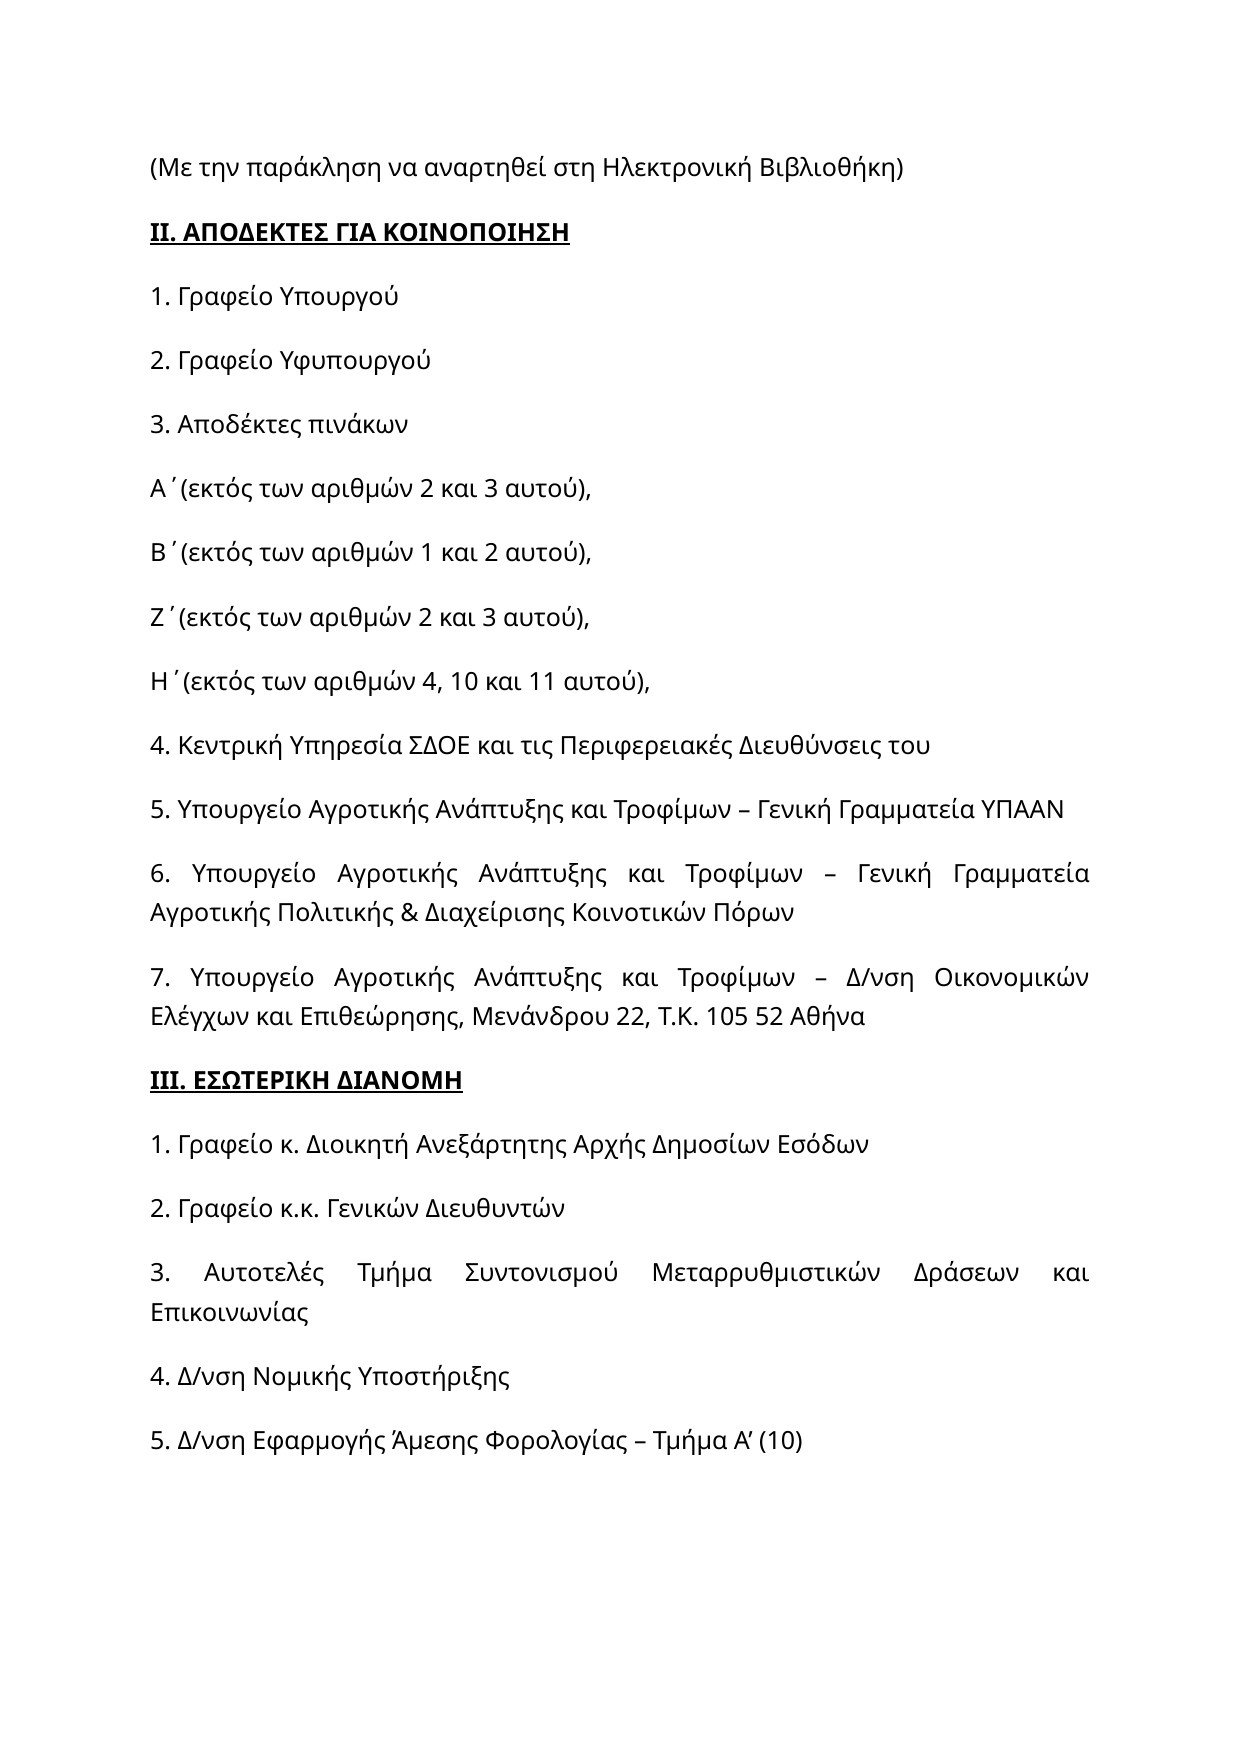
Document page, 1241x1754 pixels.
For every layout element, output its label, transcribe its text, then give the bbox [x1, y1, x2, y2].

text 1. Γραφείο Υπουργού [150, 278, 1090, 312]
text 5. Δ/νση Εφαρμογής Άμεσης Φορολογίας – Τμήμα Α’ (10) [150, 1422, 1090, 1457]
text ΙΙΙ. ΕΣΩΤΕΡΙΚΗ ΔΙΑΝΟΜΗ [150, 1062, 1090, 1097]
text 5. Υπουργείο Αγροτικής Ανάπτυξης και Τροφίμων – Γενική Γραμματεία ΥΠΑΑΝ [150, 792, 1090, 826]
text Η΄(εκτός των αριθμών 4, 10 και 11 αυτού), [150, 663, 1090, 697]
text Β΄(εκτός των αριθμών 1 και 2 αυτού), [150, 535, 1090, 569]
text 1. Γραφείο κ. Διοικητή Ανεξάρτητης Αρχής Δημοσίων Εσόδων [150, 1127, 1090, 1161]
text 4. Κεντρική Υπηρεσία ΣΔΟΕ και τις Περιφερειακές Διευθύνσεις του [150, 727, 1090, 762]
text 2. Γραφείο Υφυπουργού [150, 342, 1090, 377]
text 6. Υπουργείο Αγροτικής Ανάπτυξης και Τροφίμων – Γενική Γραμματεία Αγροτικής Πολιτικής & Διαχείρισης Κοινοτικών Πόρων [150, 856, 1090, 929]
text Α΄(εκτός των αριθμών 2 και 3 αυτού), [150, 471, 1090, 505]
text Ζ΄(εκτός των αριθμών 2 και 3 αυτού), [150, 599, 1090, 633]
text (Με την παράκληση να αναρτηθεί στη Ηλεκτρονική Βιβλιοθήκη) [150, 150, 1090, 184]
text 7. Υπουργείο Αγροτικής Ανάπτυξης και Τροφίμων – Δ/νση Οικονομικών Ελέγχων και Επιθεώρησης, Μενάνδρου 22, Τ.Κ. 105 52 Αθήνα [150, 959, 1090, 1032]
text 3. Αποδέκτες πινάκων [150, 407, 1090, 441]
text 3. Αυτοτελές Τμήμα Συντονισμού Μεταρρυθμιστικών Δράσεων και Επικοινωνίας [150, 1255, 1090, 1328]
text ΙΙ. ΑΠΟΔΕΚΤΕΣ ΓΙΑ ΚΟΙΝΟΠΟΙΗΣΗ [150, 214, 1090, 248]
text 4. Δ/νση Νομικής Υποστήριξης [150, 1358, 1090, 1392]
text 2. Γραφείο κ.κ. Γενικών Διευθυντών [150, 1191, 1090, 1225]
